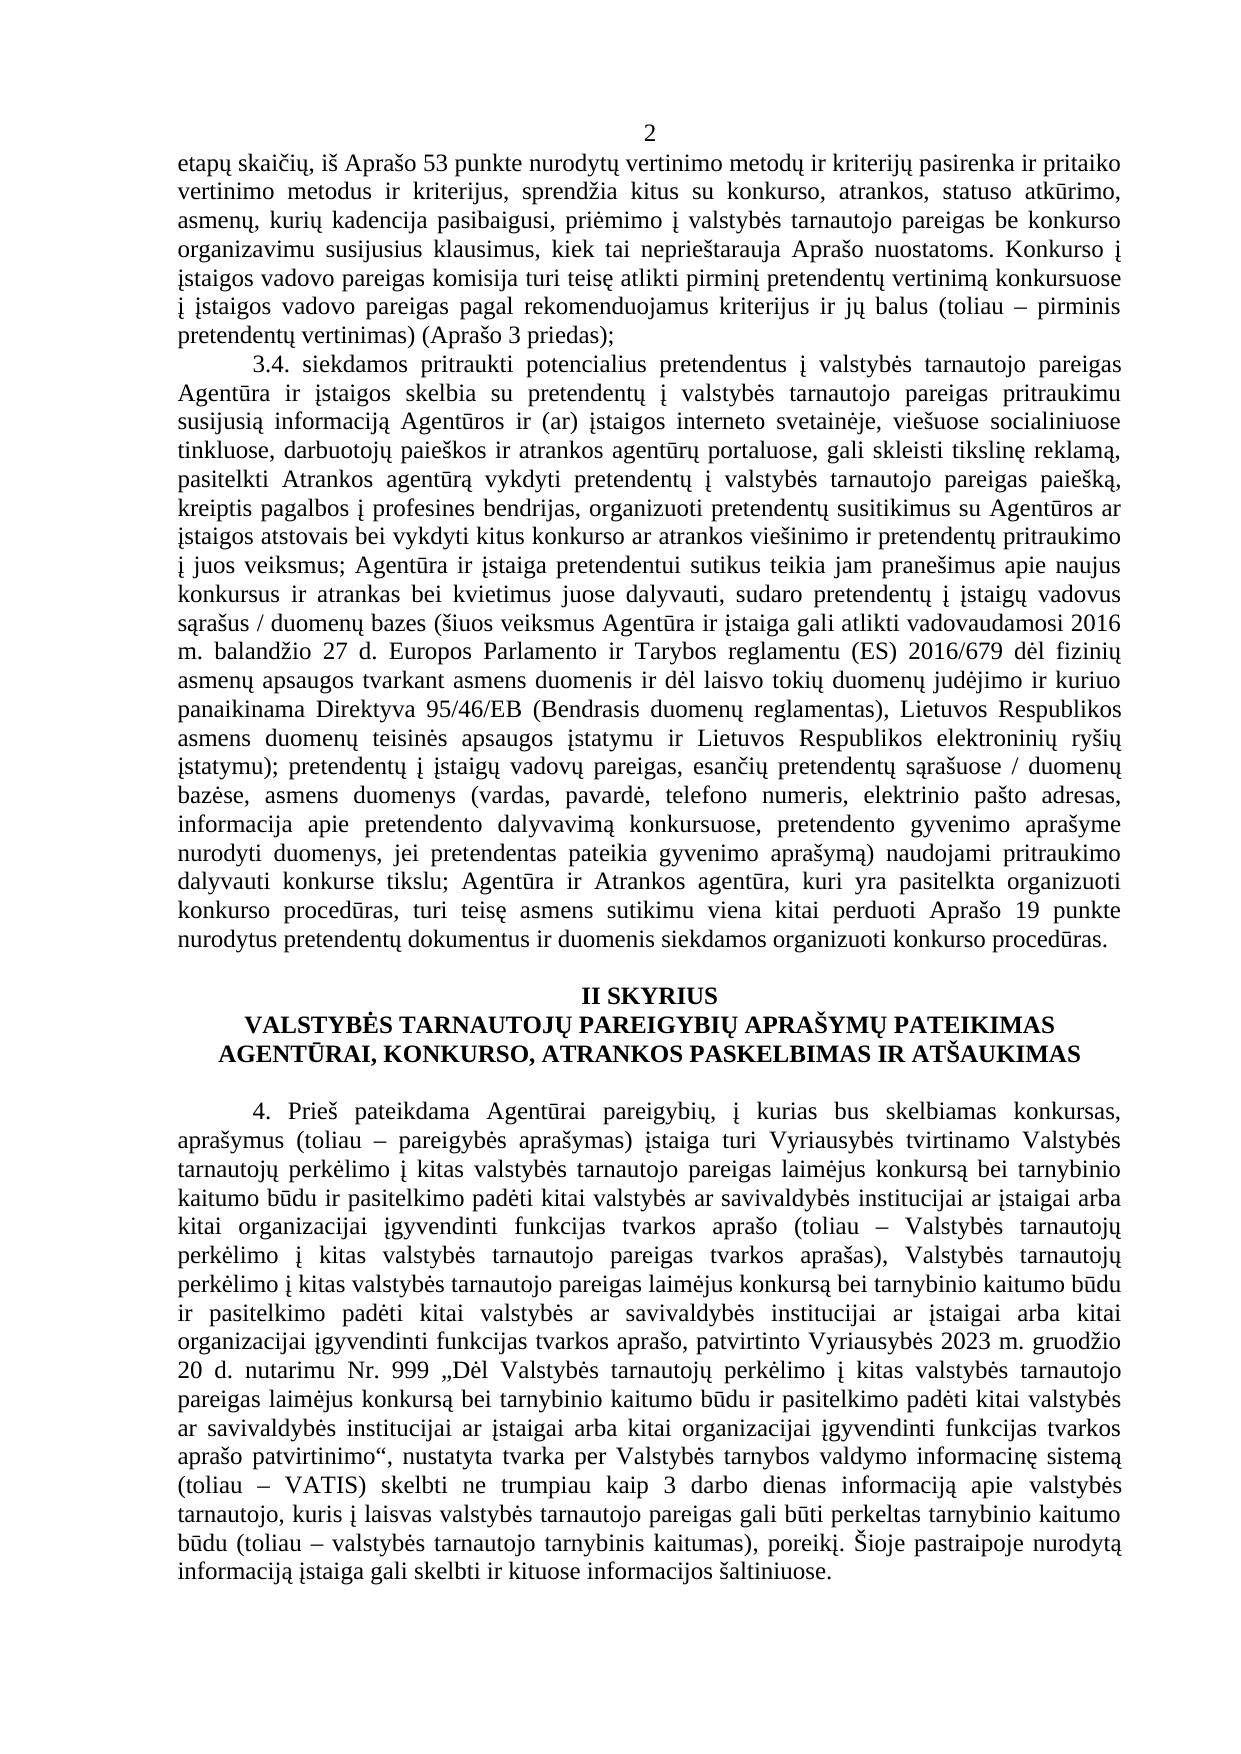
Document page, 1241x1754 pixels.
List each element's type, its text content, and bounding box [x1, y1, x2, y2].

text 4. Prieš pateikdama Agentūrai pareigybių, į kurias bus skelbiamas konkursas, aprašymus (toliau – pareigybės aprašymas) įstaiga turi Vyriausybės tvirtinamo Valstybės tarnautojų perkėlimo į kitas valstybės tarnautojo pareigas laimėjus konkursą bei tarnybinio kaitumo būdu ir pasitelkimo padėti kitai valstybės ar savivaldybės institucijai ar įstaigai arba kitai organizacijai įgyvendinti funkcijas tvarkos aprašo (toliau – Valstybės tarnautojų perkėlimo į kitas valstybės tarnautojo pareigas tvarkos aprašas), Valstybės tarnautojų perkėlimo į kitas valstybės tarnautojo pareigas laimėjus konkursą bei tarnybinio kaitumo būdu ir pasitelkimo padėti kitai valstybės ar savivaldybės institucijai ar įstaigai arba kitai organizacijai įgyvendinti funkcijas tvarkos aprašo, patvirtinto Vyriausybės 2023 m. gruodžio 20 d. nutarimu Nr. 999 „Dėl Valstybės tarnautojų perkėlimo į kitas valstybės tarnautojo pareigas laimėjus konkursą bei tarnybinio kaitumo būdu ir pasitelkimo padėti kitai valstybės ar savivaldybės institucijai ar įstaigai arba kitai organizacijai įgyvendinti funkcijas tvarkos aprašo patvirtinimo“, nustatyta tvarka per Valstybės tarnybos valdymo informacinę sistemą (toliau – VATIS) skelbti ne trumpiau kaip 3 darbo dienas informaciją apie valstybės tarnautojo, kuris į laisvas valstybės tarnautojo pareigas gali būti perkeltas tarnybinio kaitumo būdu (toliau – valstybės tarnautojo tarnybinis kaitumas), poreikį. Šioje pastraipoje nurodytą informaciją įstaiga gali skelbti ir kituose informacijos šaltiniuose. [177, 1096, 1122, 1585]
text etapų skaičių, iš Aprašo 53 punkte nurodytų vertinimo metodų ir kriterijų pasirenka ir pritaiko vertinimo metodus ir kriterijus, sprendžia kitus su konkurso, atrankos, statuso atkūrimo, asmenų, kurių kadencija pasibaigusi, priėmimo į valstybės tarnautojo pareigas be konkurso organizavimu susijusius klausimus, kiek tai neprieštarauja Aprašo nuostatoms. Konkurso į įstaigos vadovo pareigas komisija turi teisę atlikti pirminį pretendentų vertinimą konkursuose į įstaigos vadovo pareigas pagal rekomenduojamus kriterijus ir jų balus (toliau – pirminis pretendentų vertinimas) (Aprašo 3 priedas); [177, 148, 1122, 349]
text 3.4. siekdamos pritraukti potencialius pretendentus į valstybės tarnautojo pareigas Agentūra ir įstaigos skelbia su pretendentų į valstybės tarnautojo pareigas pritraukimu susijusią informaciją Agentūros ir (ar) įstaigos interneto svetainėje, viešuose socialiniuose tinkluose, darbuotojų paieškos ir atrankos agentūrų portaluose, gali skleisti tikslinę reklamą, pasitelkti Atrankos agentūrą vykdyti pretendentų į valstybės tarnautojo pareigas paiešką, kreiptis pagalbos į profesines bendrijas, organizuoti pretendentų susitikimus su Agentūros ar įstaigos atstovais bei vykdyti kitus konkurso ar atrankos viešinimo ir pretendentų pritraukimo į juos veiksmus; Agentūra ir įstaiga pretendentui sutikus teikia jam pranešimus apie naujus konkursus ir atrankas bei kvietimus juose dalyvauti, sudaro pretendentų į įstaigų vadovus sąrašus / duomenų bazes (šiuos veiksmus Agentūra ir įstaiga gali atlikti vadovaudamosi 2016 m. balandžio 27 d. Europos Parlamento ir Tarybos reglamentu (ES) 2016/679 dėl fizinių asmenų apsaugos tvarkant asmens duomenis ir dėl laisvo tokių duomenų judėjimo ir kuriuo panaikinama Direktyva 95/46/EB (Bendrasis duomenų reglamentas), Lietuvos Respublikos asmens duomenų teisinės apsaugos įstatymu ir Lietuvos Respublikos elektroninių ryšių įstatymu); pretendentų į įstaigų vadovų pareigas, esančių pretendentų sąrašuose / duomenų bazėse, asmens duomenys (vardas, pavardė, telefono numeris, elektrinio pašto adresas, informacija apie pretendento dalyvavimą konkursuose, pretendento gyvenimo aprašyme nurodyti duomenys, jei pretendentas pateikia gyvenimo aprašymą) naudojami pritraukimo dalyvauti konkurse tikslu; Agentūra ir Atrankos agentūra, kuri yra pasitelkta organizuoti konkurso procedūras, turi teisę asmens sutikimu viena kitai perduoti Aprašo 19 punkte nurodytus pretendentų dokumentus ir duomenis siekdamos organizuoti konkurso procedūras. [177, 349, 1122, 953]
text II SKYRIUS [177, 981, 1122, 1010]
text VALSTYBĖS TARNAUTOJŲ PAREIGYBIŲ APRAŠYMŲ PATEIKIMAS AGENTŪRAI, KONKURSO, ATRANKOS PASKELBIMAS IR ATŠAUKIMAS [177, 1010, 1122, 1068]
